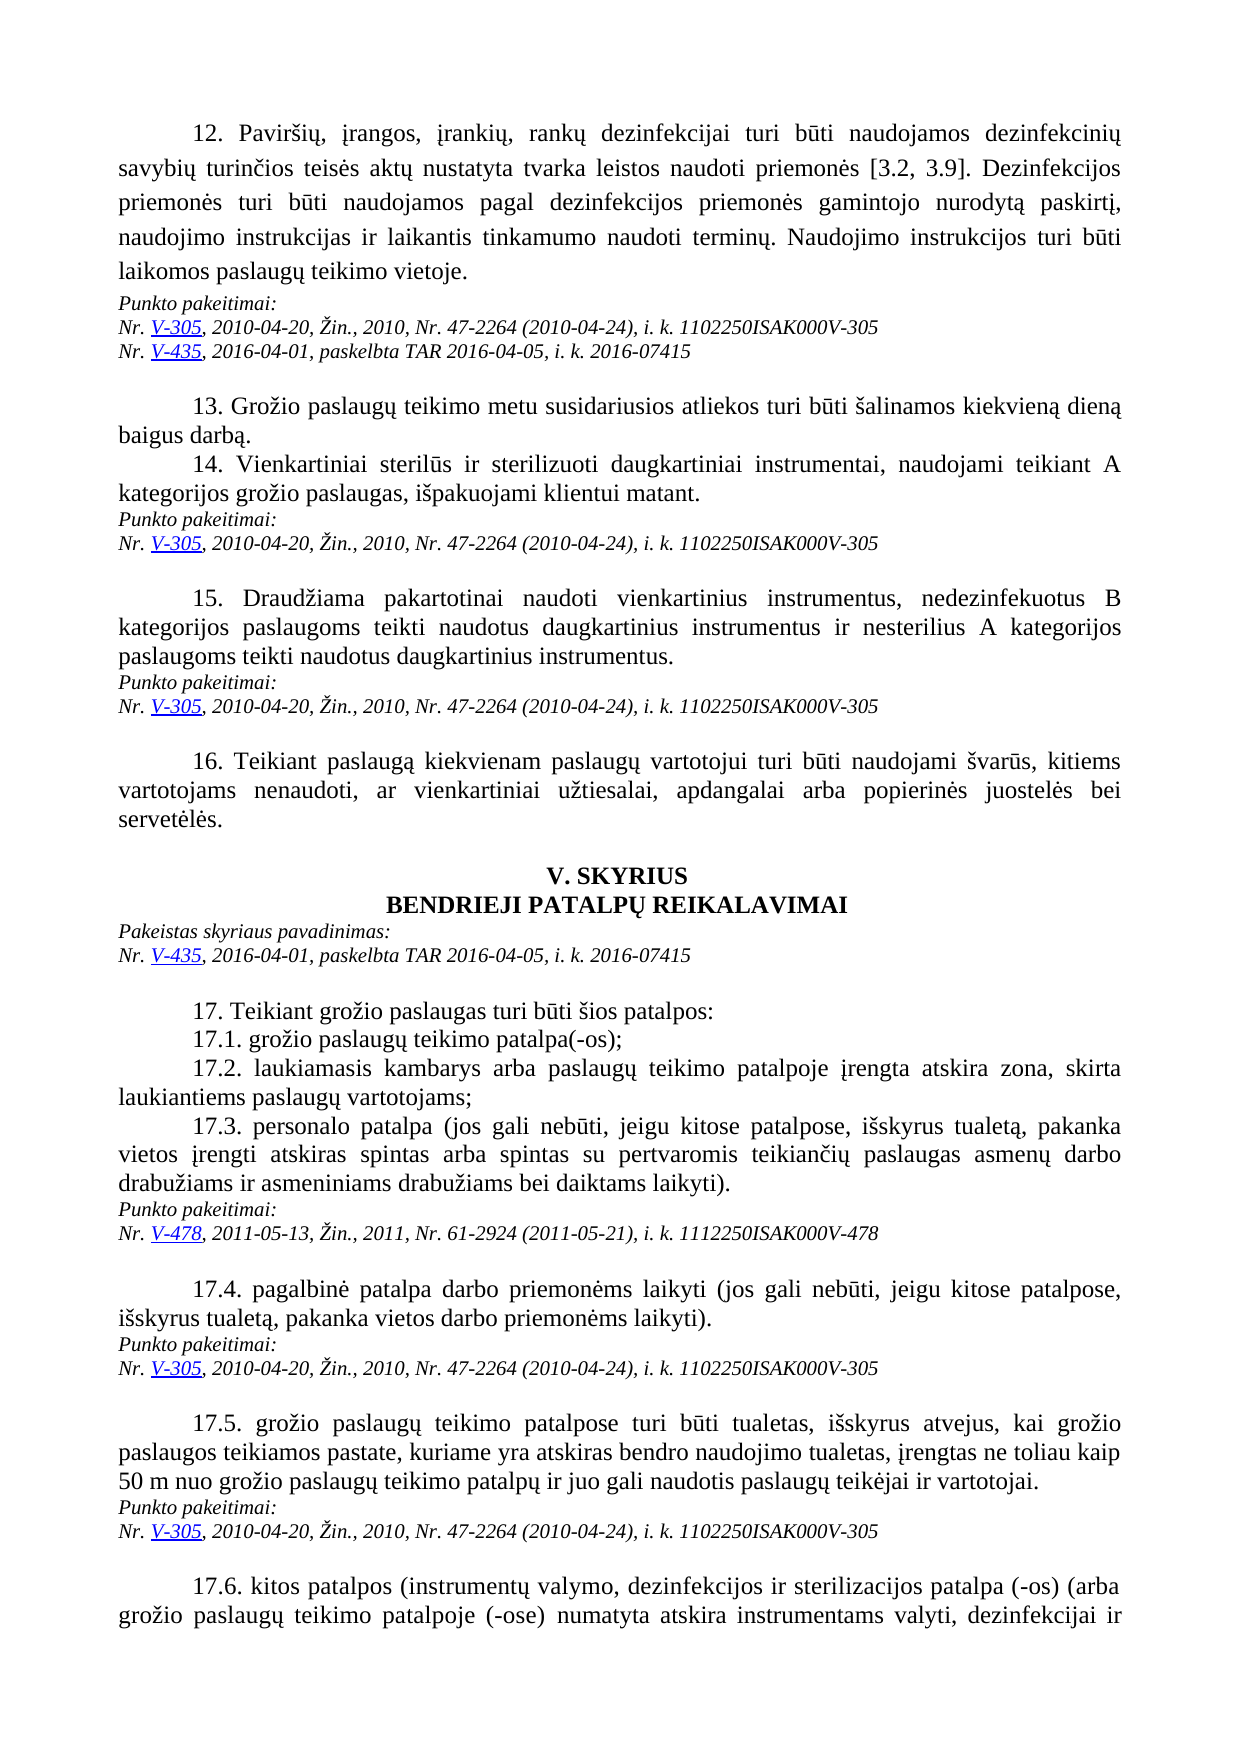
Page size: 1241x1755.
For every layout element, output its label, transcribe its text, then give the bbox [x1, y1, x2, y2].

text 17. Teikiant grožio paslaugas turi būti šios patalpos: [118, 996, 1122, 1024]
text Pakeistas skyriaus pavadinimas: [118, 919, 1122, 943]
text 17.4. pagalbinė patalpa darbo priemonėms laikyti (jos gali nebūti, jeigu kitose patalpose, išskyrus tualetą, pakanka vietos darbo priemonėms laikyti). [118, 1274, 1122, 1331]
text 13. Grožio paslaugų teikimo metu susidariusios atliekos turi būti šalinamos kiekvieną dieną baigus darbą. [118, 391, 1122, 449]
text 17.6. kitos patalpos (instrumentų valymo, dezinfekcijos ir sterilizacijos patalpa (-os) (arba grožio paslaugų teikimo patalpoje (-ose) numatyta atskira instrumentams valyti, dezinfekcijai ir [118, 1571, 1122, 1629]
text Punkto pakeitimai: [118, 1494, 1122, 1519]
text 17.3. personalo patalpa (jos gali nebūti, jeigu kitose patalpose, išskyrus tualetą, pakanka vietos įrengti atskiras spintas arba spintas su pertvaromis teikiančių paslaugas asmenų darbo drabužiams ir asmeniniams drabužiams bei daiktams laikyti). [118, 1111, 1122, 1197]
text 17.2. laukiamasis kambarys arba paslaugų teikimo patalpoje įrengta atskira zona, skirta laukiantiems paslaugų vartotojams; [118, 1053, 1122, 1111]
text Nr. V-305, 2010-04-20, Žin., 2010, Nr. 47-2264 (2010-04-24), i. k. 1102250ISAK000V-305 [118, 314, 1122, 339]
text Punkto pakeitimai: [118, 1197, 1122, 1221]
text Punkto pakeitimai: [118, 1331, 1122, 1356]
text Nr. V-305, 2010-04-20, Žin., 2010, Nr. 47-2264 (2010-04-24), i. k. 1102250ISAK000V-305 [118, 694, 1122, 718]
text 14. Vienkartiniai sterilūs ir sterilizuoti daugkartiniai instrumentai, naudojami teikiant A kategorijos grožio paslaugas, išpakuojami klientui matant. [118, 449, 1122, 506]
text Punkto pakeitimai: [118, 669, 1122, 694]
text 12. Paviršių, įrangos, įrankių, rankų dezinfekcijai turi būti naudojamos dezinfekcinių savybių turinčios teisės aktų nustatyta tvarka leistos naudoti priemonės [3.2, 3.9]. Dezinfekcijos priemonės turi būti naudojamos pagal dezinfekcijos priemonės gamintojo nurodytą paskirtį, naudojimo instrukcijas ir laikantis tinkamumo naudoti terminų. Naudojimo instrukcijos turi būti laikomos paslaugų teikimo vietoje. [118, 118, 1122, 285]
text 17.1. grožio paslaugų teikimo patalpa(-os); [118, 1024, 1122, 1053]
text Nr. V-305, 2010-04-20, Žin., 2010, Nr. 47-2264 (2010-04-24), i. k. 1102250ISAK000V-305 [118, 1519, 1122, 1543]
text Nr. V-478, 2011-05-13, Žin., 2011, Nr. 61-2924 (2011-05-21), i. k. 1112250ISAK000V-478 [118, 1221, 1122, 1245]
text Nr. V-435, 2016-04-01, paskelbta TAR 2016-04-05, i. k. 2016-07415 [118, 339, 1122, 363]
text Nr. V-305, 2010-04-20, Žin., 2010, Nr. 47-2264 (2010-04-24), i. k. 1102250ISAK000V-305 [118, 1356, 1122, 1379]
text Nr. V-305, 2010-04-20, Žin., 2010, Nr. 47-2264 (2010-04-24), i. k. 1102250ISAK000V-305 [118, 531, 1122, 554]
text Punkto pakeitimai: [118, 506, 1122, 531]
text Nr. V-435, 2016-04-01, paskelbta TAR 2016-04-05, i. k. 2016-07415 [118, 943, 1122, 967]
text Punkto pakeitimai: [118, 291, 1122, 314]
text V. SKYRIUS BENDRIEJI PATALPŲ REIKALAVIMAI [118, 861, 1122, 919]
text 17.5. grožio paslaugų teikimo patalpose turi būti tualetas, išskyrus atvejus, kai grožio paslaugos teikiamos pastate, kuriame yra atskiras bendro naudojimo tualetas, įrengtas ne toliau kaip 50 m nuo grožio paslaugų teikimo patalpų ir juo gali naudotis paslaugų teikėjai ir vartotojai. [118, 1408, 1122, 1494]
text 16. Teikiant paslaugą kiekvienam paslaugų vartotojui turi būti naudojami švarūs, kitiems vartotojams nenaudoti, ar vienkartiniai užtiesalai, apdangalai arba popierinės juostelės bei servetėlės. [118, 746, 1122, 833]
text 15. Draudžiama pakartotinai naudoti vienkartinius instrumentus, nedezinfekuotus B kategorijos paslaugoms teikti naudotus daugkartinius instrumentus ir nesterilius A kategorijos paslaugoms teikti naudotus daugkartinius instrumentus. [118, 583, 1122, 669]
